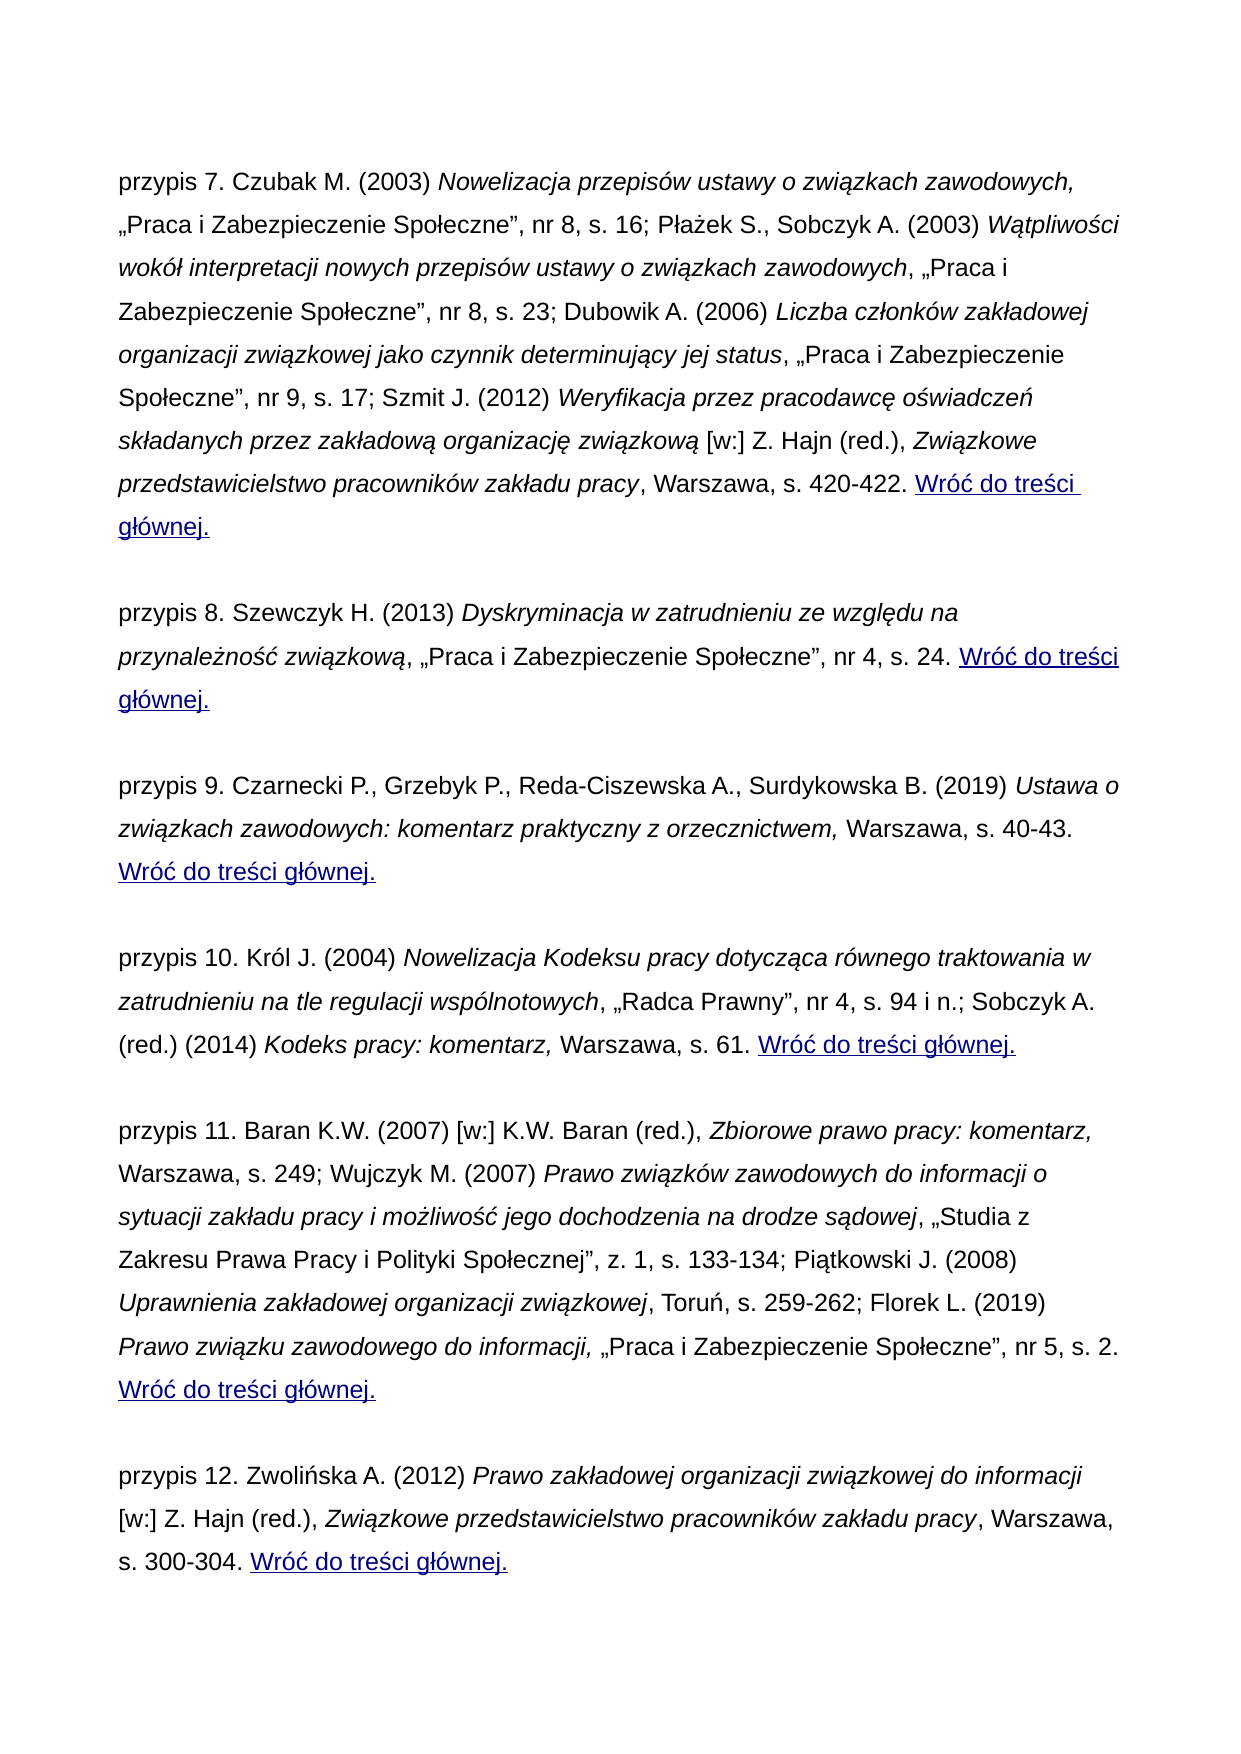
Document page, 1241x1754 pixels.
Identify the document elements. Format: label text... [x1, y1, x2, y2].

text przypis 11. Baran K.W. (2007) [w:] K.W. Baran (red.), Zbiorowe prawo pracy: komentarz, Warszawa, s. 249; Wujczyk M. (2007) Prawo związków zawodowych do informacji o sytuacji zakładu pracy i możliwość jego dochodzenia na drodze sądowej, „Studia z Zakresu Prawa Pracy i Polityki Społecznej”, z. 1, s. 133-134; Piątkowski J. (2008) Uprawnienia zakładowej organizacji związkowej, Toruń, s. 259-262; Florek L. (2019) Prawo związku zawodowego do informacji, „Praca i Zabezpieczenie Społeczne”, nr 5, s. 2. Wróć do treści głównej. [118, 1116, 1122, 1403]
text przypis 10. Król J. (2004) Nowelizacja Kodeksu pracy dotycząca równego traktowania w zatrudnieniu na tle regulacji wspólnotowych, „Radca Prawny”, nr 4, s. 94 i n.; Sobczyk A. (red.) (2014) Kodeks pracy: komentarz, Warszawa, s. 61. Wróć do treści głównej. [118, 943, 1122, 1058]
text przypis 8. Szewczyk H. (2013) Dyskryminacja w zatrudnieniu ze względu na przynależność związkową, „Praca i Zabezpieczenie Społeczne”, nr 4, s. 24. Wróć do treści głównej. [118, 598, 1122, 713]
text przypis 7. Czubak M. (2003) Nowelizacja przepisów ustawy o związkach zawodowych, „Praca i Zabezpieczenie Społeczne”, nr 8, s. 16; Płażek S., Sobczyk A. (2003) Wątpliwości wokół interpretacji nowych przepisów ustawy o związkach zawodowych, „Praca i Zabezpieczenie Społeczne”, nr 8, s. 23; Dubowik A. (2006) Liczba członków zakładowej organizacji związkowej jako czynnik determinujący jej status, „Praca i Zabezpieczenie Społeczne”, nr 9, s. 17; Szmit J. (2012) Weryfikacja przez pracodawcę oświadczeń składanych przez zakładową organizację związkową [w:] Z. Hajn (red.), Związkowe przedstawicielstwo pracowników zakładu pracy, Warszawa, s. 420-422. Wróć do treści głównej. [118, 167, 1122, 541]
text przypis 12. Zwolińska A. (2012) Prawo zakładowej organizacji związkowej do informacji [w:] Z. Hajn (red.), Związkowe przedstawicielstwo pracowników zakładu pracy, Warszawa, s. 300-304. Wróć do treści głównej. [118, 1461, 1122, 1576]
text przypis 9. Czarnecki P., Grzebyk P., Reda-Ciszewska A., Surdykowska B. (2019) Ustawa o związkach zawodowych: komentarz praktyczny z orzecznictwem, Warszawa, s. 40-43. Wróć do treści głównej. [118, 771, 1122, 886]
